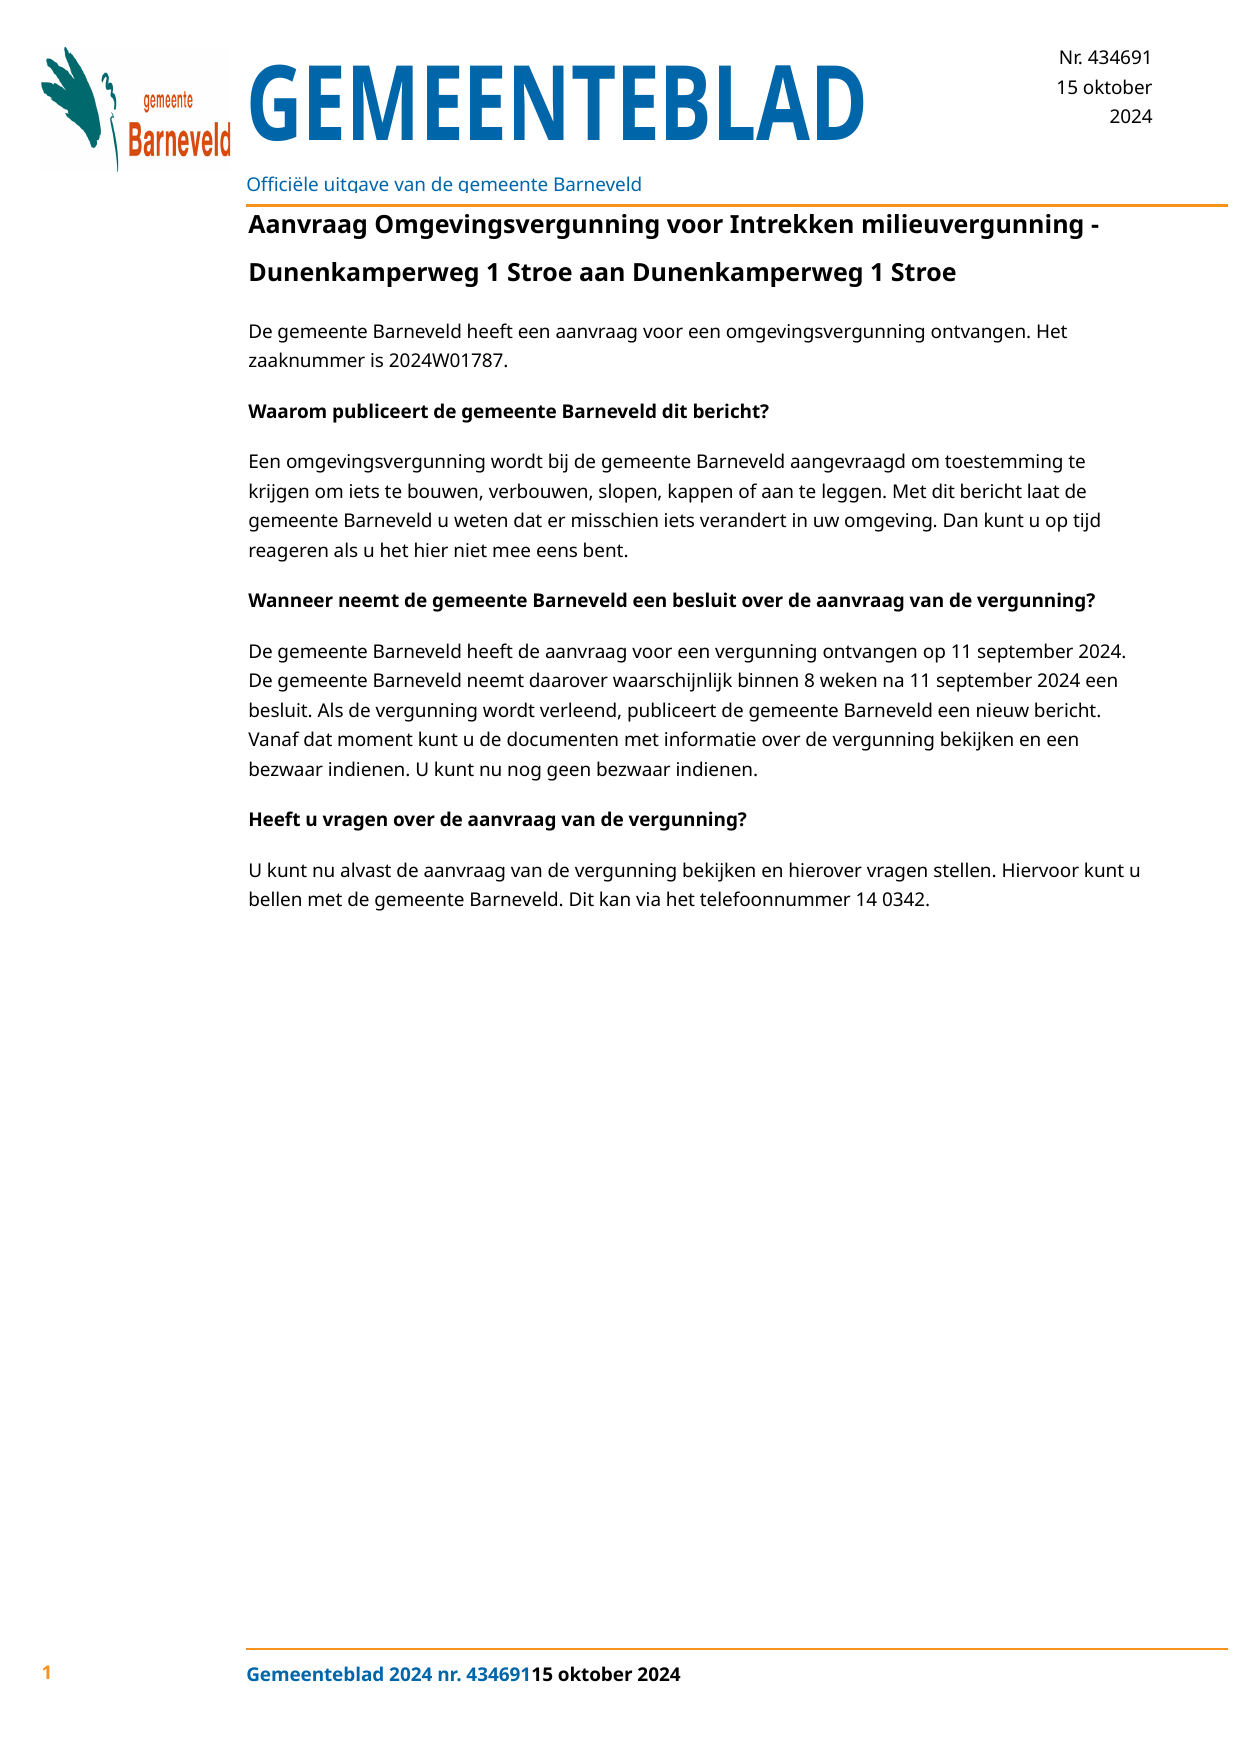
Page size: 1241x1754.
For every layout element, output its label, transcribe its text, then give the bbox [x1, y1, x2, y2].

text De gemeente Barneveld heeft een aanvraag voor een omgevingsvergunning ontvangen. Het zaaknummer is 2024W01787. [248, 318, 1152, 373]
text Aanvraag Omgevingsvergunning voor Intrekken milieuvergunning - Dunenkamperweg 1 Stroe aan Dunenkamperweg 1 Stroe [248, 207, 1152, 288]
picture [41, 47, 231, 172]
text Heeft u vragen over de aanvraag van de vergunning? [248, 807, 1152, 832]
text Een omgevingsvergunning wordt bij de gemeente Barneveld aangevraagd om toestemming te krijgen om iets te bouwen, verbouwen, slopen, kappen of aan te leggen. Met dit bericht laat de gemeente Barneveld u weten dat er misschien iets verandert in uw omgeving. Dan kunt u op tijd reageren als u het hier niet mee eens bent. [248, 448, 1152, 563]
text Wanneer neemt de gemeente Barneveld een besluit over de aanvraag van de vergunning? [248, 587, 1152, 613]
text U kunt nu alvast de aanvraag van de vergunning bekijken en hierover vragen stellen. Hiervoor kunt u bellen met de gemeente Barneveld. Dit kan via het telefoonnummer 14 0342. [248, 857, 1152, 912]
text De gemeente Barneveld heeft de aanvraag voor een vergunning ontvangen op 11 september 2024. De gemeente Barneveld neemt daarover waarschijnlijk binnen 8 weken na 11 september 2024 een besluit. Als de vergunning wordt verleend, publiceert de gemeente Barneveld een nieuw bericht. Vanaf dat moment kunt u de documenten met informatie over de vergunning bekijken en een bezwaar indienen. U kunt nu nog geen bezwaar indienen. [248, 638, 1152, 782]
text Waarom publiceert de gemeente Barneveld dit bericht? [248, 398, 1152, 424]
